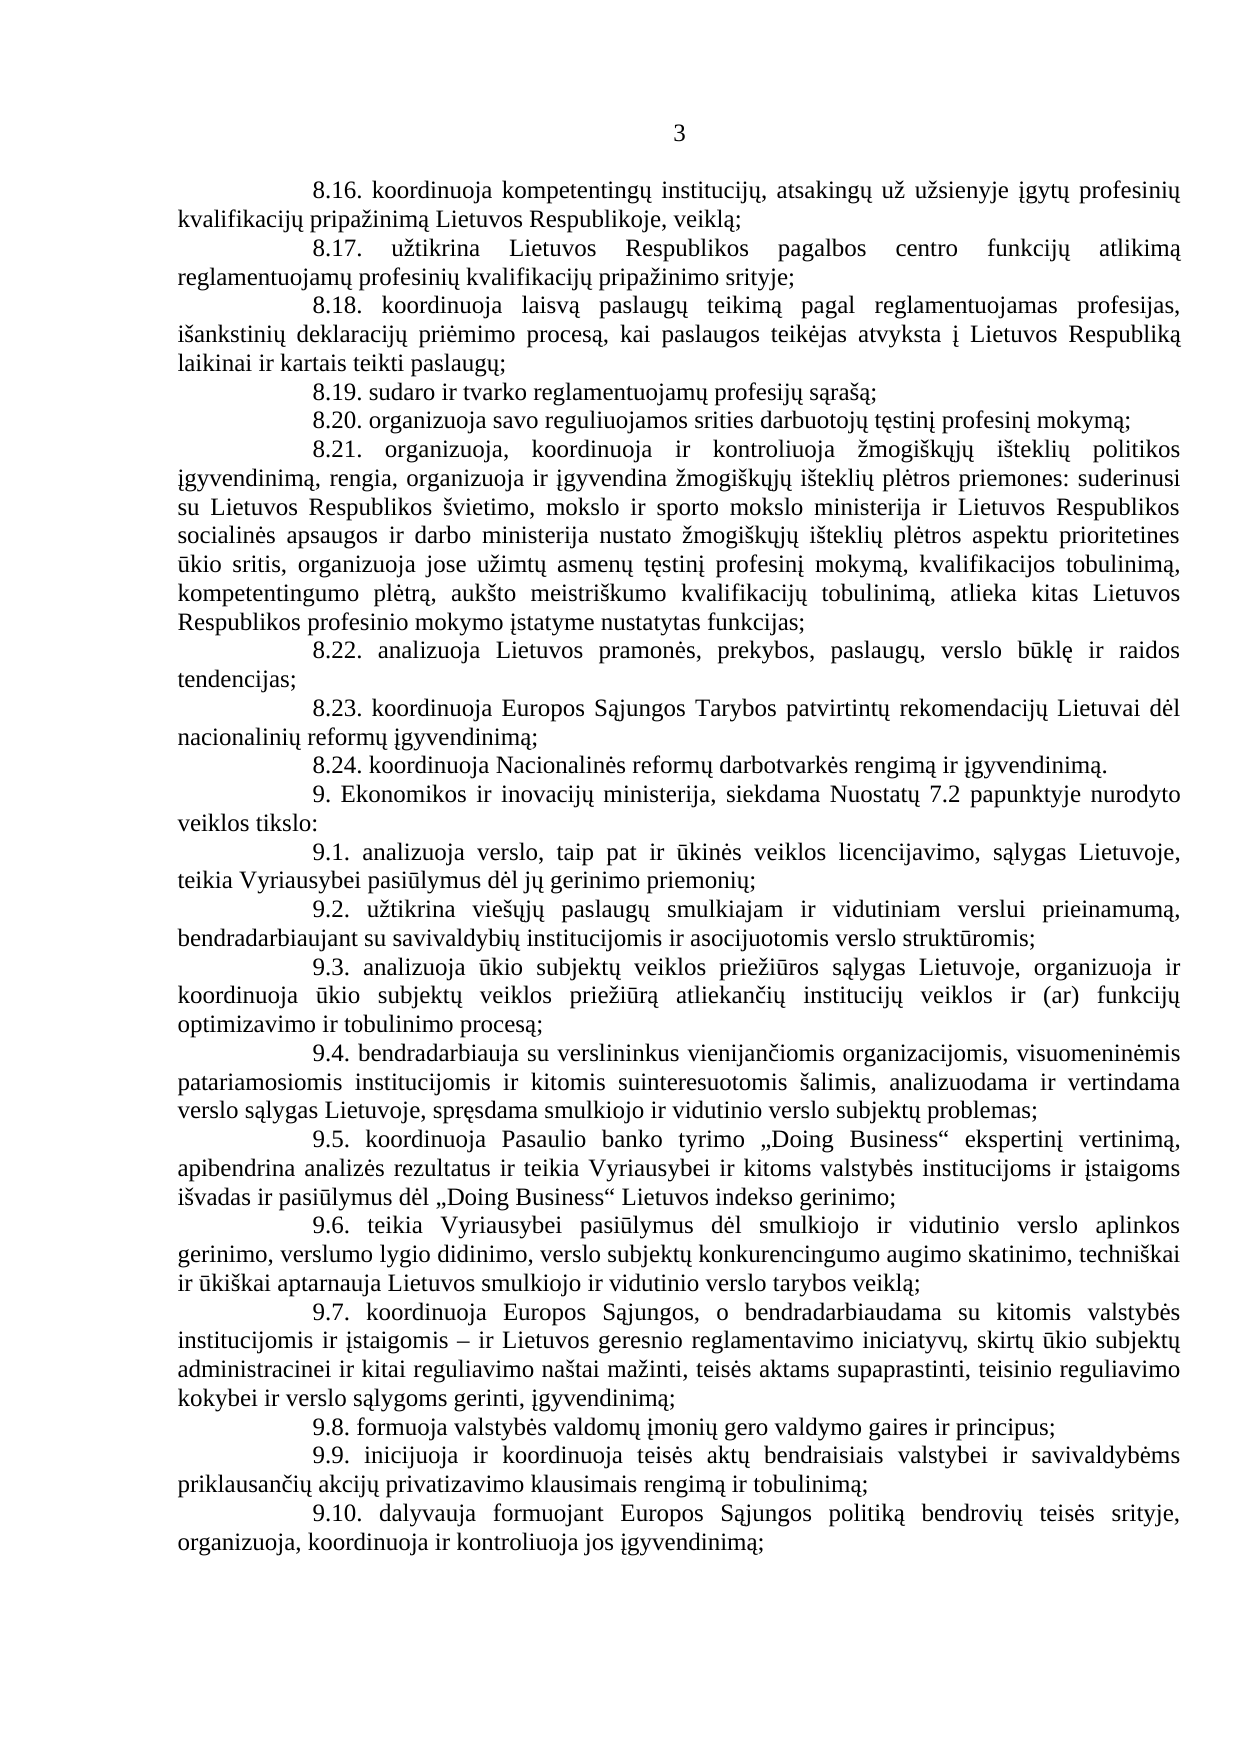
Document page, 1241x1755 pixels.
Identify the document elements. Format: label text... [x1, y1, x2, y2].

text 9.1. analizuoja verslo, taip pat ir ūkinės veiklos licencijavimo, sąlygas Lietuvoje, teikia Vyriausybei pasiūlymus dėl jų gerinimo priemonių; [177, 837, 1181, 894]
text 9.9. inicijuoja ir koordinuoja teisės aktų bendraisiais valstybei ir savivaldybėms priklausančių akcijų privatizavimo klausimais rengimą ir tobulinimą; [177, 1441, 1181, 1498]
text 9.8. formuoja valstybės valdomų įmonių gero valdymo gaires ir principus; [177, 1412, 1181, 1441]
text 8.18. koordinuoja laisvą paslaugų teikimą pagal reglamentuojamas profesijas, išankstinių deklaracijų priėmimo procesą, kai paslaugos teikėjas atvyksta į Lietuvos Respubliką laikinai ir kartais teikti paslaugų; [177, 291, 1181, 377]
text 8.19. sudaro ir tvarko reglamentuojamų profesijų sąrašą; [177, 377, 1181, 406]
text 8.17. užtikrina Lietuvos Respublikos pagalbos centro funkcijų atlikimą reglamentuojamų profesinių kvalifikacijų pripažinimo srityje; [177, 233, 1181, 291]
text 8.21. organizuoja, koordinuoja ir kontroliuoja žmogiškųjų išteklių politikos įgyvendinimą, rengia, organizuoja ir įgyvendina žmogiškųjų išteklių plėtros priemones: suderinusi su Lietuvos Respublikos švietimo, mokslo ir sporto mokslo ministerija ir Lietuvos Respublikos socialinės apsaugos ir darbo ministerija nustato žmogiškųjų išteklių plėtros aspektu prioritetines ūkio sritis, organizuoja jose užimtų asmenų tęstinį profesinį mokymą, kvalifikacijos tobulinimą, kompetentingumo plėtrą, aukšto meistriškumo kvalifikacijų tobulinimą, atlieka kitas Lietuvos Respublikos profesinio mokymo įstatyme nustatytas funkcijas; [177, 434, 1181, 636]
text 8.22. analizuoja Lietuvos pramonės, prekybos, paslaugų, verslo būklę ir raidos tendencijas; [177, 636, 1181, 693]
text 9.4. bendradarbiauja su verslininkus vienijančiomis organizacijomis, visuomeninėmis patariamosiomis institucijomis ir kitomis suinteresuotomis šalimis, analizuodama ir vertindama verslo sąlygas Lietuvoje, spręsdama smulkiojo ir vidutinio verslo subjektų problemas; [177, 1038, 1181, 1124]
text 9.10. dalyvauja formuojant Europos Sąjungos politiką bendrovių teisės srityje, organizuoja, koordinuoja ir kontroliuoja jos įgyvendinimą; [177, 1498, 1181, 1556]
text 9.5. koordinuoja Pasaulio banko tyrimo „Doing Business“ ekspertinį vertinimą, apibendrina analizės rezultatus ir teikia Vyriausybei ir kitoms valstybės institucijoms ir įstaigoms išvadas ir pasiūlymus dėl „Doing Business“ Lietuvos indekso gerinimo; [177, 1124, 1181, 1211]
text 8.24. koordinuoja Nacionalinės reformų darbotvarkės rengimą ir įgyvendinimą. [177, 751, 1181, 779]
text 9. Ekonomikos ir inovacijų ministerija, siekdama Nuostatų 7.2 papunktyje nurodyto veiklos tikslo: [177, 779, 1181, 837]
text 8.16. koordinuoja kompetentingų institucijų, atsakingų už užsienyje įgytų profesinių kvalifikacijų pripažinimą Lietuvos Respublikoje, veiklą; [177, 176, 1181, 233]
text 8.20. organizuoja savo reguliuojamos srities darbuotojų tęstinį profesinį mokymą; [177, 406, 1181, 434]
text 9.2. užtikrina viešųjų paslaugų smulkiajam ir vidutiniam verslui prieinamumą, bendradarbiaujant su savivaldybių institucijomis ir asocijuotomis verslo struktūromis; [177, 894, 1181, 952]
text 9.7. koordinuoja Europos Sąjungos, o bendradarbiaudama su kitomis valstybės institucijomis ir įstaigomis – ir Lietuvos geresnio reglamentavimo iniciatyvų, skirtų ūkio subjektų administracinei ir kitai reguliavimo naštai mažinti, teisės aktams supaprastinti, teisinio reguliavimo kokybei ir verslo sąlygoms gerinti, įgyvendinimą; [177, 1297, 1181, 1412]
text 9.3. analizuoja ūkio subjektų veiklos priežiūros sąlygas Lietuvoje, organizuoja ir koordinuoja ūkio subjektų veiklos priežiūrą atliekančių institucijų veiklos ir (ar) funkcijų optimizavimo ir tobulinimo procesą; [177, 952, 1181, 1038]
text 8.23. koordinuoja Europos Sąjungos Tarybos patvirtintų rekomendacijų Lietuvai dėl nacionalinių reformų įgyvendinimą; [177, 693, 1181, 751]
text 9.6. teikia Vyriausybei pasiūlymus dėl smulkiojo ir vidutinio verslo aplinkos gerinimo, verslumo lygio didinimo, verslo subjektų konkurencingumo augimo skatinimo, techniškai ir ūkiškai aptarnauja Lietuvos smulkiojo ir vidutinio verslo tarybos veiklą; [177, 1211, 1181, 1297]
